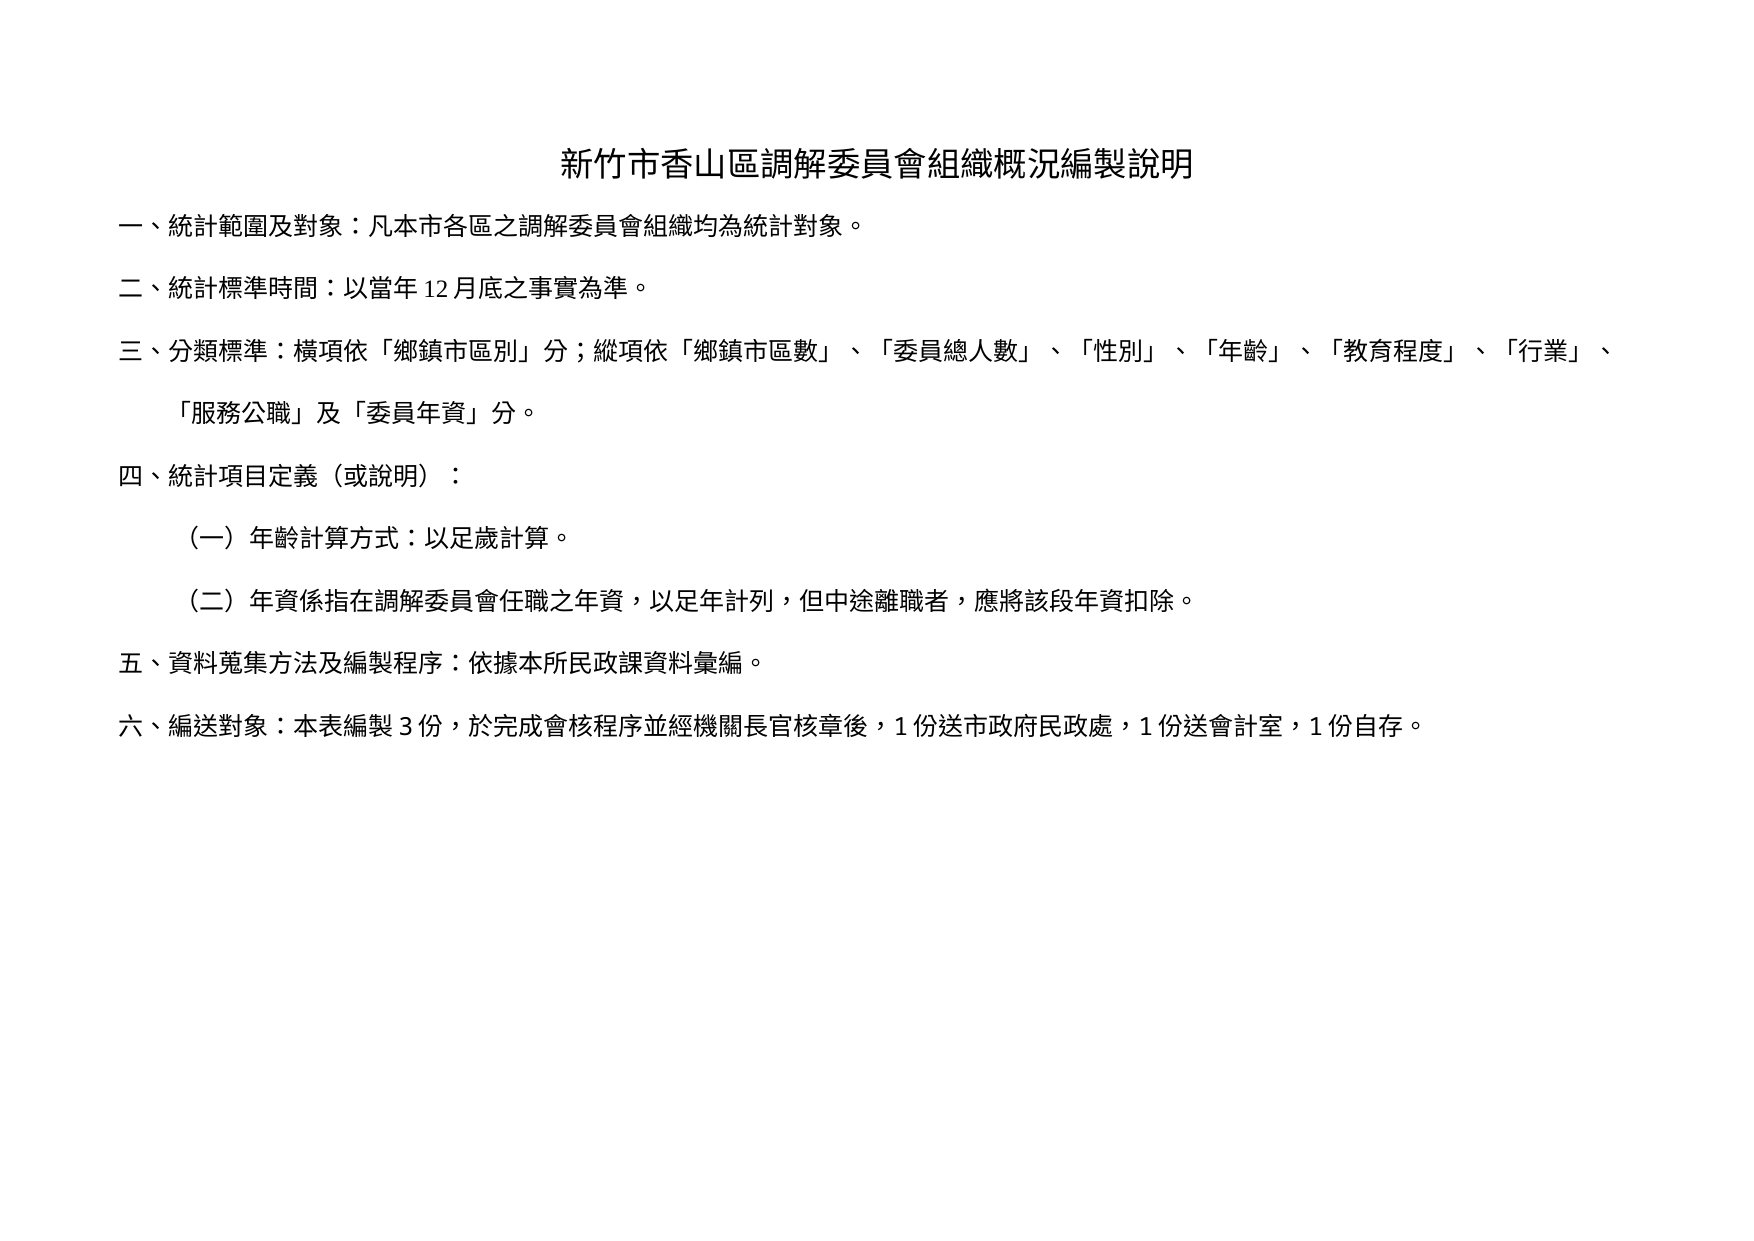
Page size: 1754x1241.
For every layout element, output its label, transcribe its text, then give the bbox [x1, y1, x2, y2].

text （一）年齡計算方式：以足歲計算。 [118, 495, 1636, 558]
text （二）年資係指在調解委員會任職之年資，以足年計列，但中途離職者，應將該段年資扣除。 [118, 558, 1636, 620]
text 一、統計範圍及對象：凡本市各區之調解委員會組織均為統計對象。 [118, 183, 1636, 245]
text 六、編送對象：本表編製3份，於完成會核程序並經機關長官核章後，1份送市政府民政處，1份送會計室，1份自存。 [118, 683, 1636, 745]
text 五、資料蒐集方法及編製程序：依據本所民政課資料彙編。 [118, 620, 1636, 683]
text 四、統計項目定義（或說明）： [118, 433, 1636, 495]
text 新竹市香山區調解委員會組織概況編製說明 [118, 120, 1636, 183]
text 二、統計標準時間：以當年12月底之事實為準。 [118, 245, 1636, 308]
text 三、分類標準：橫項依「鄉鎮市區別」分；縱項依「鄉鎮市區數」、「委員總人數」、「性別」、「年齡」、「教育程度」、「行業」、「服務公職」及「委員年資」分。 [118, 308, 1636, 433]
